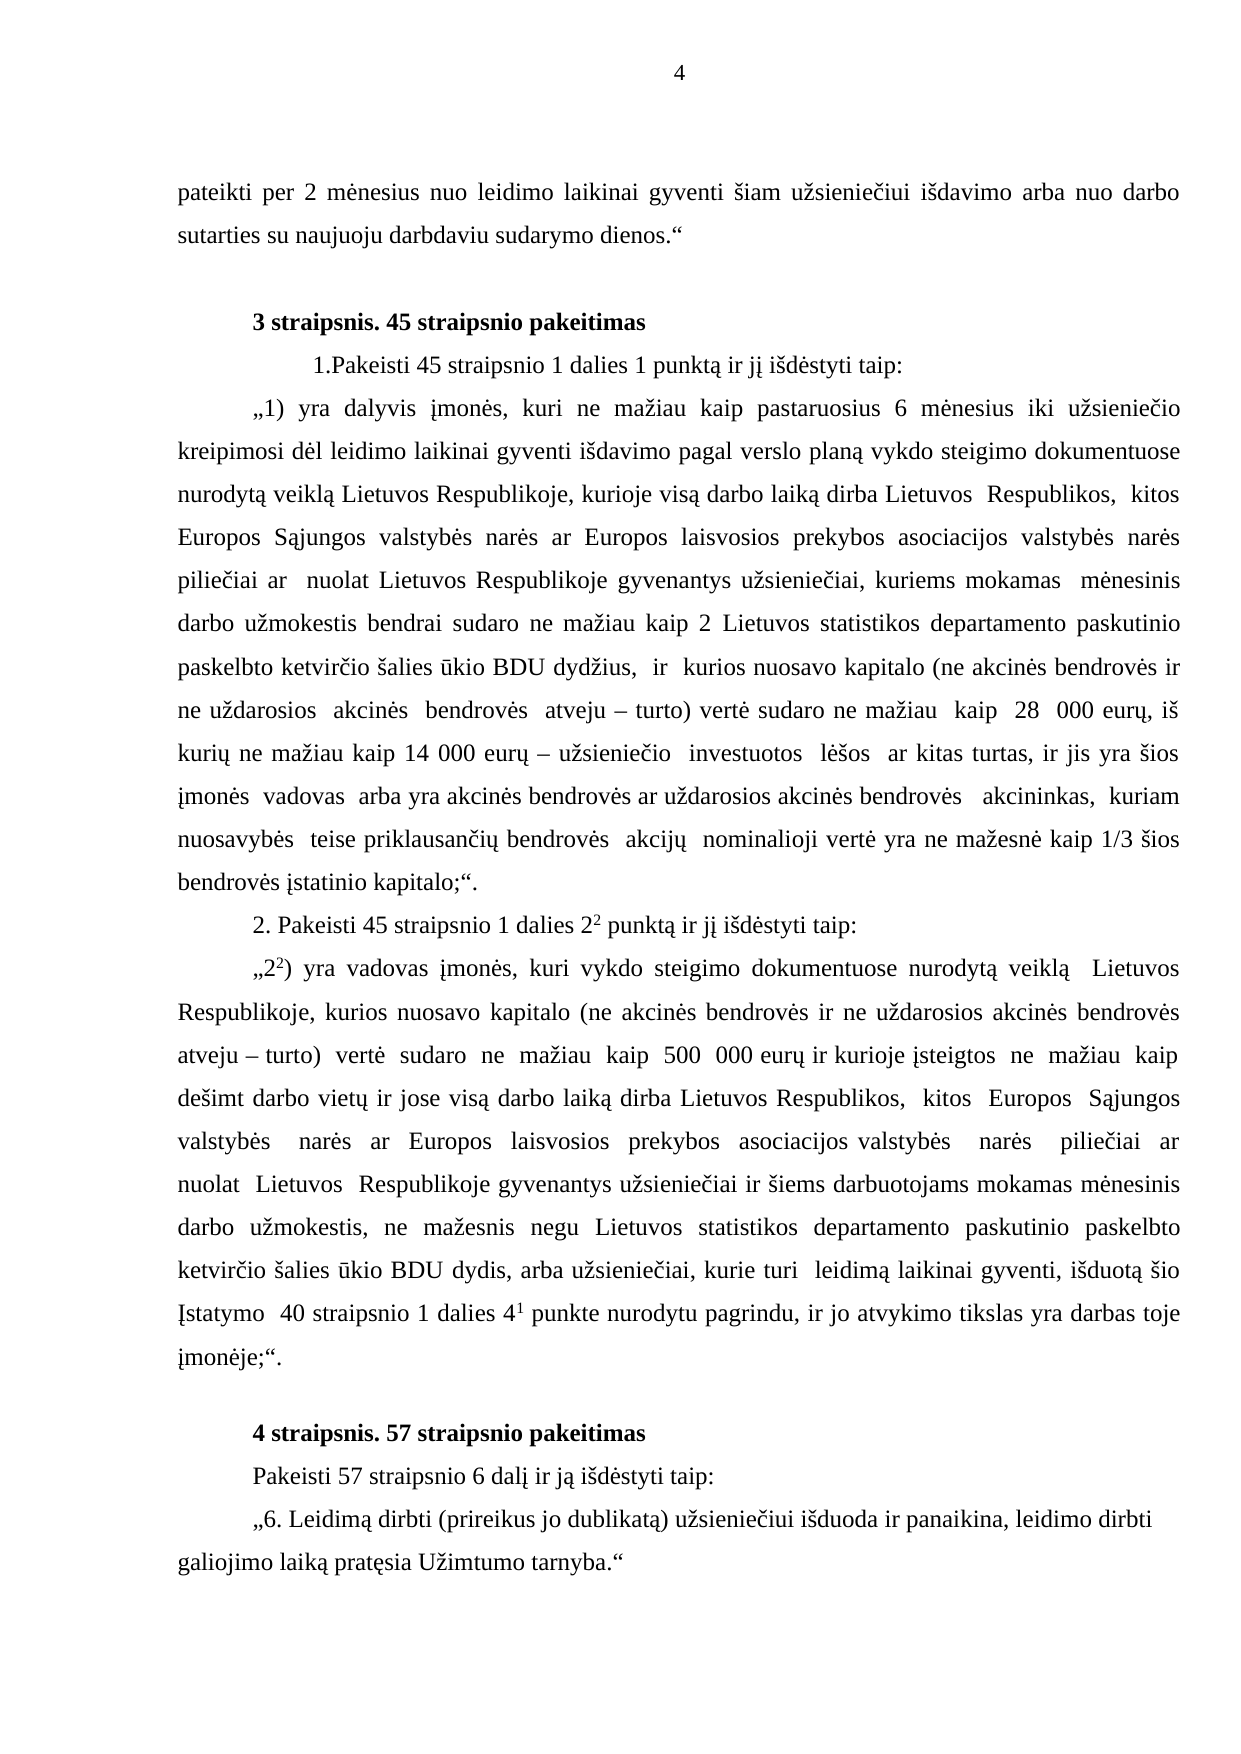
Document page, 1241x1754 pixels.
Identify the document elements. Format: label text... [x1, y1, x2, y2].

text 3 straipsnis. 45 straipsnio pakeitimas [177, 307, 1181, 335]
text „1) yra dalyvis įmonės, kuri ne mažiau kaip pastaruosius 6 mėnesius iki užsieniečio kreipimosi dėl leidimo laikinai gyventi išdavimo pagal verslo planą vykdo steigimo dokumentuose nurodytą veiklą Lietuvos Respublikoje, kurioje visą darbo laiką dirba Lietuvos Respublikos, kitos Europos Sąjungos valstybės narės ar Europos laisvosios prekybos asociacijos valstybės narės piliečiai ar nuolat Lietuvos Respublikoje gyvenantys užsieniečiai, kuriems mokamas mėnesinis darbo užmokestis bendrai sudaro ne mažiau kaip 2 Lietuvos statistikos departamento paskutinio paskelbto ketvirčio šalies ūkio BDU dydžius, ir kurios nuosavo kapitalo (ne akcinės bendrovės ir ne uždarosios akcinės bendrovės atveju – turto) vertė sudaro ne mažiau kaip 28 000 eurų, iš kurių ne mažiau kaip 14 000 eurų – užsieniečio investuotos lėšos ar kitas turtas, ir jis yra šios įmonės vadovas arba yra akcinės bendrovės ar uždarosios akcinės bendrovės akcininkas, kuriam nuosavybės teise priklausančių bendrovės akcijų nominalioji vertė yra ne mažesnė kaip 1/3 šios bendrovės įstatinio kapitalo;“. [177, 393, 1181, 896]
text 1.Pakeisti 45 straipsnio 1 dalies 1 punktą ir jį išdėstyti taip: [312, 350, 1181, 378]
text Pakeisti 57 straipsnio 6 dalį ir ją išdėstyti taip: [177, 1461, 1181, 1489]
text pateikti per 2 mėnesius nuo leidimo laikinai gyventi šiam užsieniečiui išdavimo arba nuo darbo sutarties su naujuoju darbdaviu sudarymo dienos.“ [177, 177, 1181, 249]
text „22) yra vadovas įmonės, kuri vykdo steigimo dokumentuose nurodytą veiklą Lietuvos Respublikoje, kurios nuosavo kapitalo (ne akcinės bendrovės ir ne uždarosios akcinės bendrovės atveju – turto) vertė sudaro ne mažiau kaip 500 000 eurų ir kurioje įsteigtos ne mažiau kaip dešimt darbo vietų ir jose visą darbo laiką dirba Lietuvos Respublikos, kitos Europos Sąjungos valstybės narės ar Europos laisvosios prekybos asociacijos valstybės narės piliečiai ar nuolat Lietuvos Respublikoje gyvenantys užsieniečiai ir šiems darbuotojams mokamas mėnesinis darbo užmokestis, ne mažesnis negu Lietuvos statistikos departamento paskutinio paskelbto ketvirčio šalies ūkio BDU dydis, arba užsieniečiai, kurie turi leidimą laikinai gyventi, išduotą šio Įstatymo 40 straipsnio 1 dalies 41 punkte nurodytu pagrindu, ir jo atvykimo tikslas yra darbas toje įmonėje;“. [177, 953, 1181, 1370]
text „6. Leidimą dirbti (prireikus jo dublikatą) užsieniečiui išduoda ir panaikina, leidimo dirbti galiojimo laiką pratęsia Užimtumo tarnyba.“ [177, 1504, 1181, 1576]
text 4 straipsnis. 57 straipsnio pakeitimas [177, 1418, 1181, 1446]
text 2. Pakeisti 45 straipsnio 1 dalies 22 punktą ir jį išdėstyti taip: [177, 910, 1181, 939]
